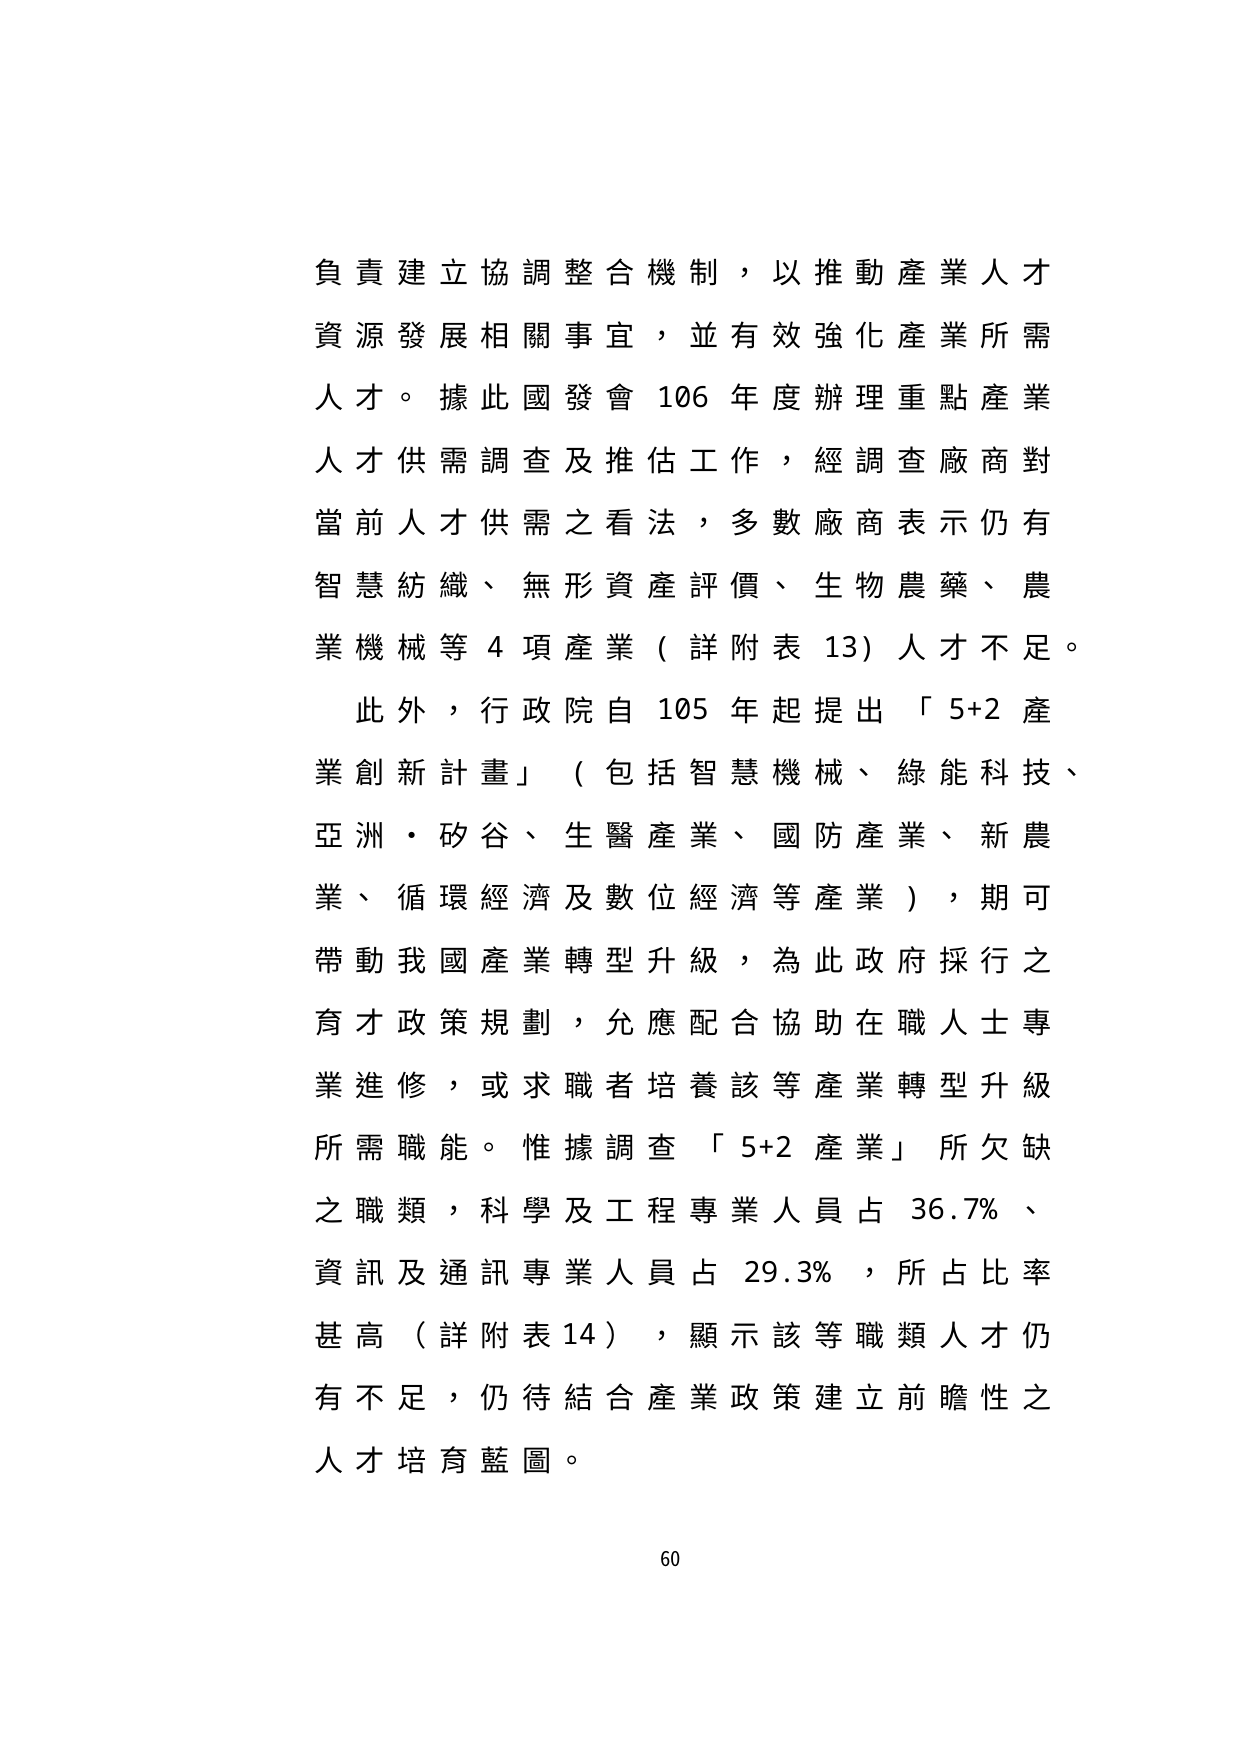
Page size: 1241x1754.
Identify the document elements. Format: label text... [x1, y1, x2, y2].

text 此外，行政院自105年起提出「5+2產業創新計畫」(包括智慧機械、綠能科技、亞洲‧矽谷、生醫產業、國防產業、新農業、循環經濟及數位經濟等產業)，期可帶動我國產業轉型升級，為此政府採行之育才政策規劃，允應配合協助在職人士專業進修，或求職者培養該等產業轉型升級所需職能。惟據調查「5+2產業」所欠缺之職類，科學及工程專業人員占36.7%、資訊及通訊專業人員占29.3%，所占比率甚高（詳附表14），顯示該等職類人才仍有不足，仍待結合產業政策建立前瞻性之人才培育藍圖。 [271, 667, 1058, 1479]
text 行政院99年10月13日依據產業創新條例第17條之規定，指定國發會為專責機關，負責建立協調整合機制，以推動產業人才資源發展相關事宜，並有效強化產業所需人才。據此國發會106年度辦理重點產業人才供需調查及推估工作，經調查廠商對當前人才供需之看法，多數廠商表示仍有智慧紡織、無形資產評價、生物農藥、農業機械等4項產業(詳附表13)人才不足。 [271, 229, 1058, 667]
